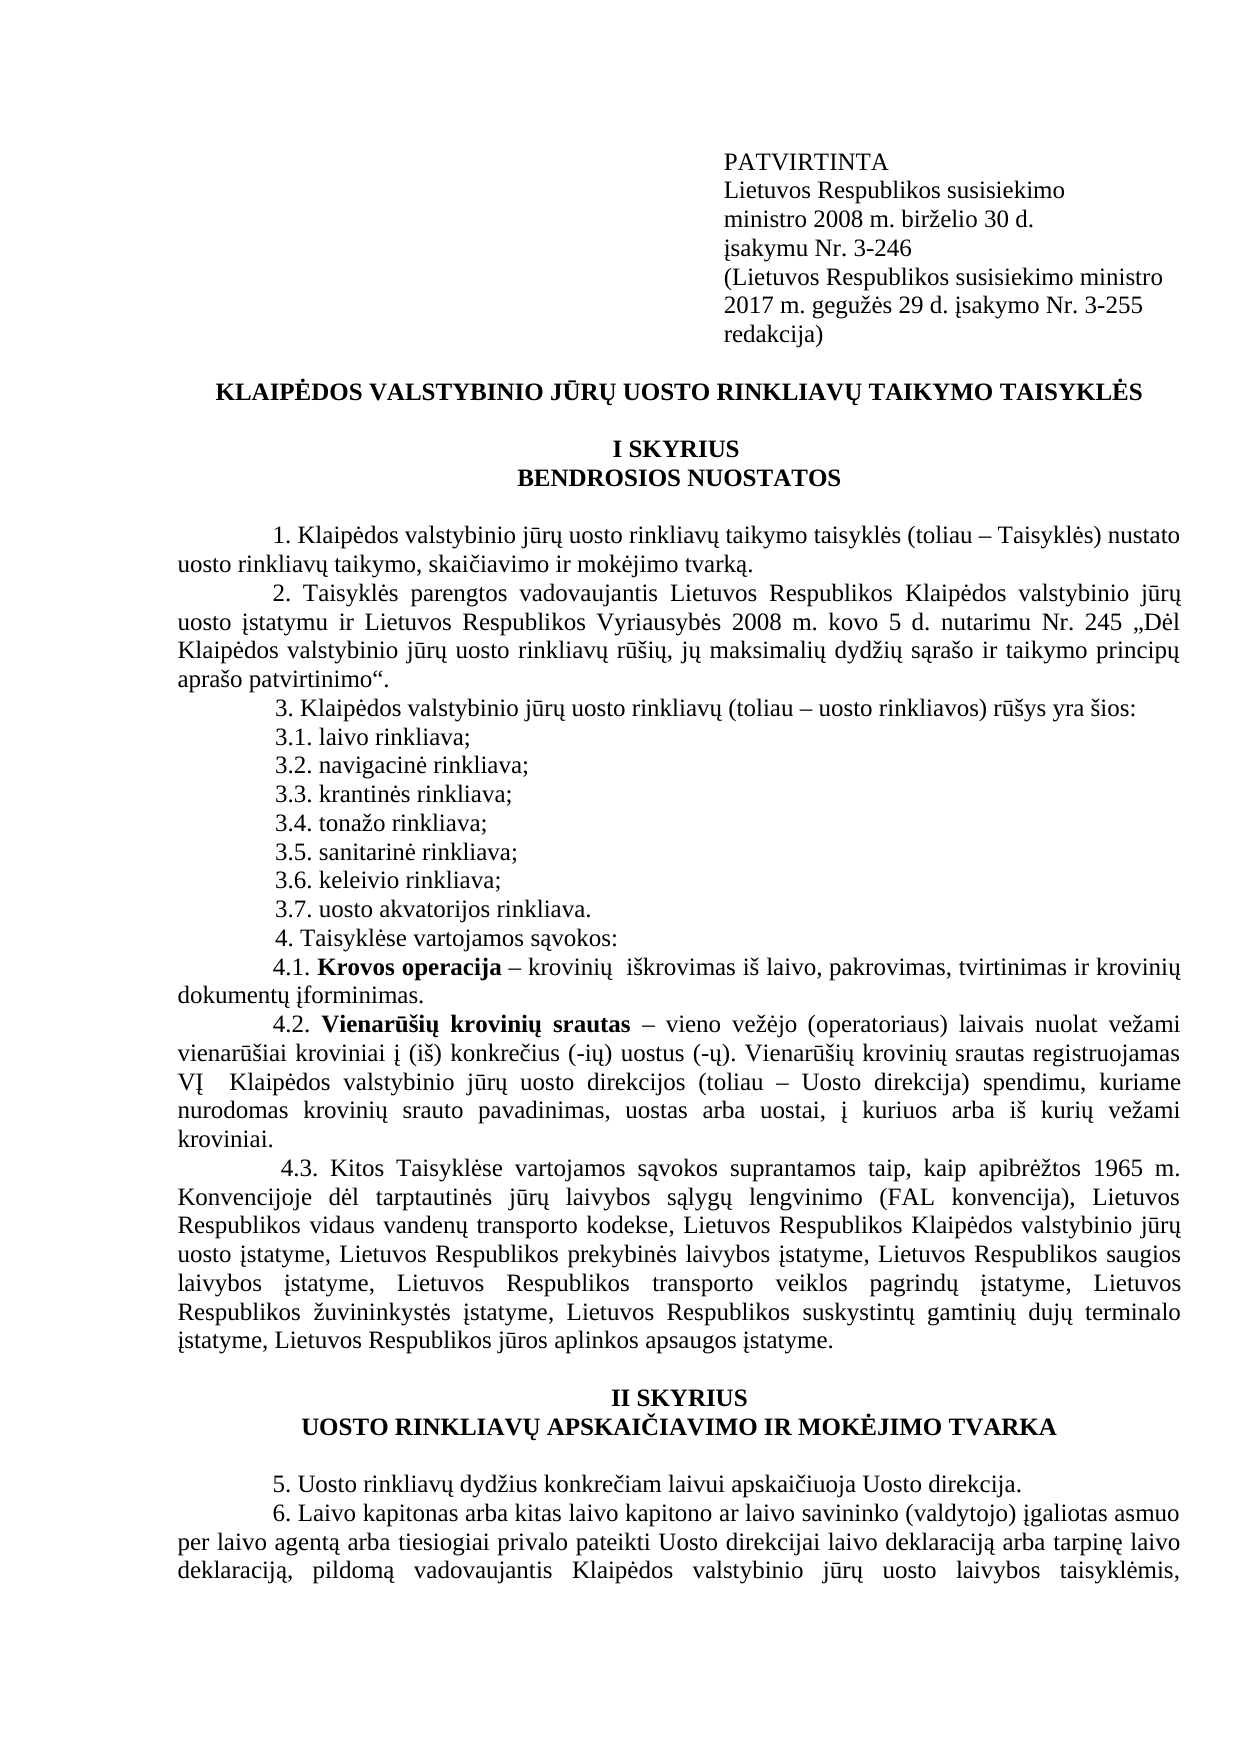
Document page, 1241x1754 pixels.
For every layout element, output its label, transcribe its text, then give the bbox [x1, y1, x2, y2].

text 5. Uosto rinkliavų dydžius konkrečiam laivui apskaičiuoja Uosto direkcija. [177, 1469, 1181, 1498]
text BENDROSIOS NUOSTATOS [177, 463, 1181, 492]
text 3.1. laivo rinkliava; [177, 722, 1181, 751]
text 4.1. Krovos operacija – krovinių iškrovimas iš laivo, pakrovimas, tvirtinimas ir krovinių dokumentų įforminimas. [177, 952, 1181, 1009]
text 3. Klaipėdos valstybinio jūrų uosto rinkliavų (toliau – uosto rinkliavos) rūšys yra šios: [177, 693, 1181, 722]
text II SKYRIUS [177, 1383, 1181, 1412]
text 4.3. Kitos Taisyklėse vartojamos sąvokos suprantamos taip, kaip apibrėžtos 1965 m. Konvencijoje dėl tarptautinės jūrų laivybos sąlygų lengvinimo (FAL konvencija), Lietuvos Respublikos vidaus vandenų transporto kodekse, Lietuvos Respublikos Klaipėdos valstybinio jūrų uosto įstatyme, Lietuvos Respublikos prekybinės laivybos įstatyme, Lietuvos Respublikos saugios laivybos įstatyme, Lietuvos Respublikos transporto veiklos pagrindų įstatyme, Lietuvos Respublikos žuvininkystės įstatyme, Lietuvos Respublikos suskystintų gamtinių dujų terminalo įstatyme, Lietuvos Respublikos jūros aplinkos apsaugos įstatyme. [177, 1153, 1181, 1354]
text 3.4. tonažo rinkliava; [177, 808, 1181, 837]
text ministro 2008 m. birželio 30 d. [177, 204, 1181, 233]
text UOSTO RINKLIAVŲ APSKAIČIAVIMO IR MOKĖJIMO TVARKA [177, 1412, 1181, 1441]
text 2017 m. gegužės 29 d. įsakymo Nr. 3-255 [177, 291, 1181, 319]
text PATVIRTINTA [177, 147, 1181, 176]
text 3.6. keleivio rinkliava; [177, 866, 1181, 894]
text 3.5. sanitarinė rinkliava; [177, 837, 1181, 866]
text 4.2. Vienarūšių krovinių srautas – vieno vežėjo (operatoriaus) laivais nuolat vežami vienarūšiai kroviniai į (iš) konkrečius (-ių) uostus (-ų). Vienarūšių krovinių srautas registruojamas VĮ Klaipėdos valstybinio jūrų uosto direkcijos (toliau – Uosto direkcija) spendimu, kuriame nurodomas krovinių srauto pavadinimas, uostas arba uostai, į kuriuos arba iš kurių vežami kroviniai. [177, 1009, 1181, 1153]
text I SKYRIUS [177, 434, 1181, 463]
text redakcija) [177, 319, 1181, 348]
text KLAIPĖDOS VALSTYBINIO JŪRŲ UOSTO RINKLIAVŲ TAIKYMO TAISYKLĖS [177, 377, 1181, 406]
text 3.3. krantinės rinkliava; [177, 779, 1181, 808]
text 3.2. navigacinė rinkliava; [177, 751, 1181, 779]
text 4. Taisyklėse vartojamos sąvokos: [177, 923, 1181, 952]
text 6. Laivo kapitonas arba kitas laivo kapitono ar laivo savininko (valdytojo) įgaliotas asmuo per laivo agentą arba tiesiogiai privalo pateikti Uosto direkcijai laivo deklaraciją arba tarpinę laivo deklaraciją, pildomą vadovaujantis Klaipėdos valstybinio jūrų uosto laivybos taisyklėmis, [177, 1498, 1181, 1584]
text Lietuvos Respublikos susisiekimo [177, 176, 1181, 204]
text (Lietuvos Respublikos susisiekimo ministro [177, 262, 1181, 291]
text įsakymu Nr. 3-246 [177, 233, 1181, 262]
text 2. Taisyklės parengtos vadovaujantis Lietuvos Respublikos Klaipėdos valstybinio jūrų uosto įstatymu ir Lietuvos Respublikos Vyriausybės 2008 m. kovo 5 d. nutarimu Nr. 245 „Dėl Klaipėdos valstybinio jūrų uosto rinkliavų rūšių, jų maksimalių dydžių sąrašo ir taikymo principų aprašo patvirtinimo“. [177, 578, 1181, 693]
text 1. Klaipėdos valstybinio jūrų uosto rinkliavų taikymo taisyklės (toliau – Taisyklės) nustato uosto rinkliavų taikymo, skaičiavimo ir mokėjimo tvarką. [177, 521, 1181, 578]
text 3.7. uosto akvatorijos rinkliava. [177, 894, 1181, 923]
